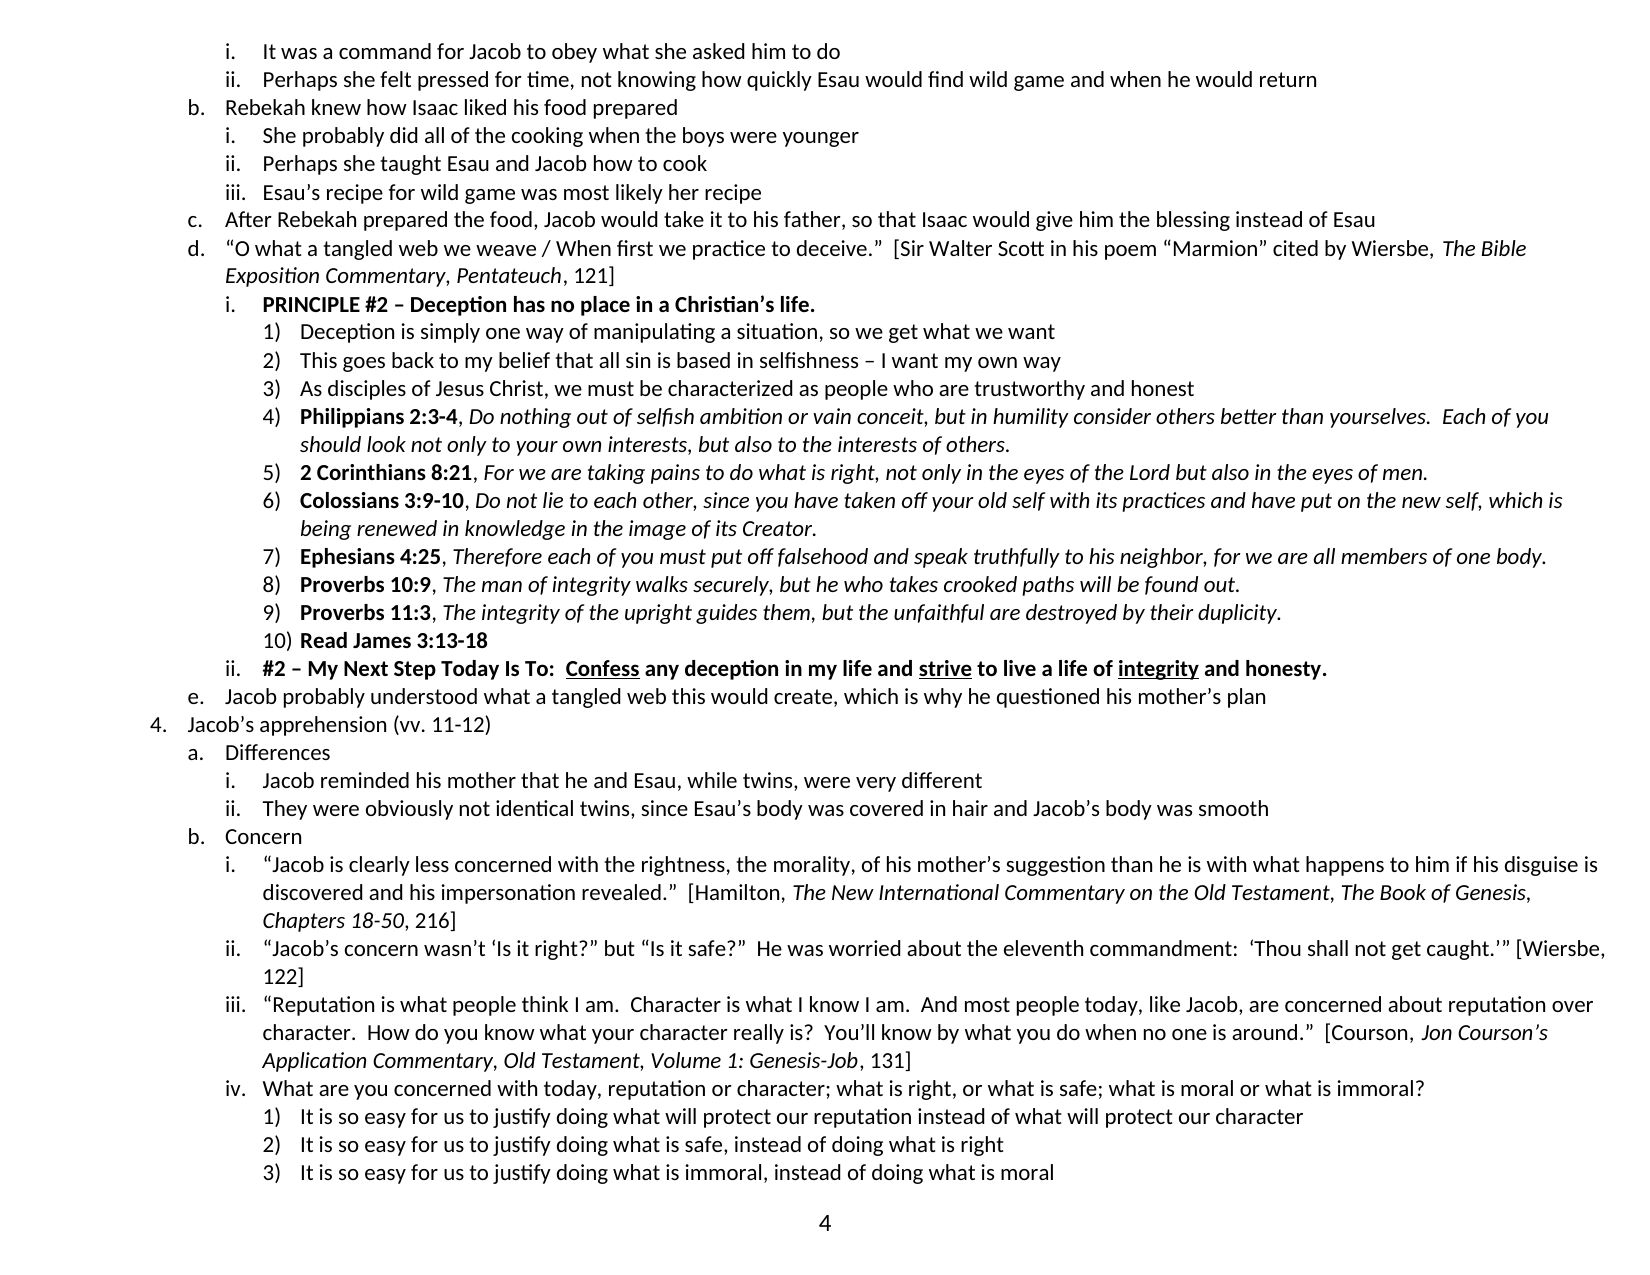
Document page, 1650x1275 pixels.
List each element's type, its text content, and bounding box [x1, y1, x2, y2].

list What are you concerned with today, reputation or character; what is right, or what is safe; what is moral or what is immoral? [225, 1074, 1612, 1102]
list They were obviously not identical twins, since Esau’s body was covered in hair and Jacob’s body was smooth [225, 794, 1612, 822]
list Rebekah knew how Isaac liked his food prepared [187, 93, 1612, 122]
list “Jacob’s concern wasn’t ‘Is it right?” but “Is it safe?” He was worried about the eleventh commandment: ‘Thou shall not get caught.’” [Wiersbe, 122] [225, 934, 1612, 990]
list Jacob probably understood what a tangled web this would create, which is why he questioned his mother’s plan [187, 682, 1612, 710]
list Differences [187, 738, 1612, 766]
list It is so easy for us to justify doing what will protect our reputation instead of what will protect our character [262, 1102, 1612, 1130]
list As disciples of Jesus Christ, we must be characterized as people who are trustworthy and honest [262, 374, 1612, 402]
list Proverbs 11:3, The integrity of the upright guides them, but the unfaithful are destroyed by their duplicity. [262, 598, 1612, 626]
list Deception is simply one way of manipulating a situation, so we get what we want [262, 318, 1612, 346]
list Colossians 3:9-10, Do not lie to each other, since you have taken off your old self with its practices and have put on the new self, which is being renewed in knowledge in the image of its Creator. [262, 486, 1612, 542]
list “Reputation is what people think I am. Character is what I know I am. And most people today, like Jacob, are concerned about reputation over character. How do you know what your character really is? You’ll know by what you do when no one is around.” [Courson, Jon Courson’s Application Commentary, Old Testament, Volume 1: Genesis-Job, 131] [225, 990, 1612, 1074]
list It is so easy for us to justify doing what is immoral, instead of doing what is moral [262, 1158, 1612, 1186]
list Philippians 2:3-4, Do nothing out of selfish ambition or vain conceit, but in humility consider others better than yourselves. Each of you should look not only to your own interests, but also to the interests of others. [262, 402, 1612, 458]
list Perhaps she felt pressed for time, not knowing how quickly Esau would find wild game and when he would return [225, 66, 1612, 93]
list Ephesians 4:25, Therefore each of you must put off falsehood and speak truthfully to his neighbor, for we are all members of one body. [262, 542, 1612, 570]
list It is so easy for us to justify doing what is safe, instead of doing what is right [262, 1130, 1612, 1158]
list Jacob’s apprehension (vv. 11-12) [150, 710, 1612, 738]
list It was a command for Jacob to obey what she asked him to do [225, 37, 1612, 66]
list 2 Corinthians 8:21, For we are taking pains to do what is right, not only in the eyes of the Lord but also in the eyes of men. [262, 458, 1612, 486]
list Perhaps she taught Esau and Jacob how to cook [225, 149, 1612, 178]
list Concern [187, 822, 1612, 850]
list PRINCIPLE #2 – Deception has no place in a Christian’s life. [225, 290, 1612, 318]
list “Jacob is clearly less concerned with the rightness, the morality, of his mother’s suggestion than he is with what happens to him if his disguise is discovered and his impersonation revealed.” [Hamilton, The New International Commentary on the Old Testament, The Book of Genesis, Chapters 18-50, 216] [225, 850, 1612, 934]
list After Rebekah prepared the food, Jacob would take it to his father, so that Isaac would give him the blessing instead of Esau [187, 206, 1612, 234]
list “O what a tangled web we weave / When first we practice to deceive.” [Sir Walter Scott in his poem “Marmion” cited by Wiersbe, The Bible Exposition Commentary, Pentateuch, 121] [187, 234, 1612, 290]
list Esau’s recipe for wild game was most likely her recipe [225, 178, 1612, 206]
list Read James 3:13-18 [262, 626, 1612, 654]
list Jacob reminded his mother that he and Esau, while twins, were very different [225, 766, 1612, 794]
list #2 – My Next Step Today Is To: Confess any deception in my life and strive to live a life of integrity and honesty. [225, 654, 1612, 682]
list Proverbs 10:9, The man of integrity walks securely, but he who takes crooked paths will be found out. [262, 570, 1612, 598]
list She probably did all of the cooking when the boys were younger [225, 122, 1612, 149]
list This goes back to my belief that all sin is based in selfishness – I want my own way [262, 346, 1612, 374]
